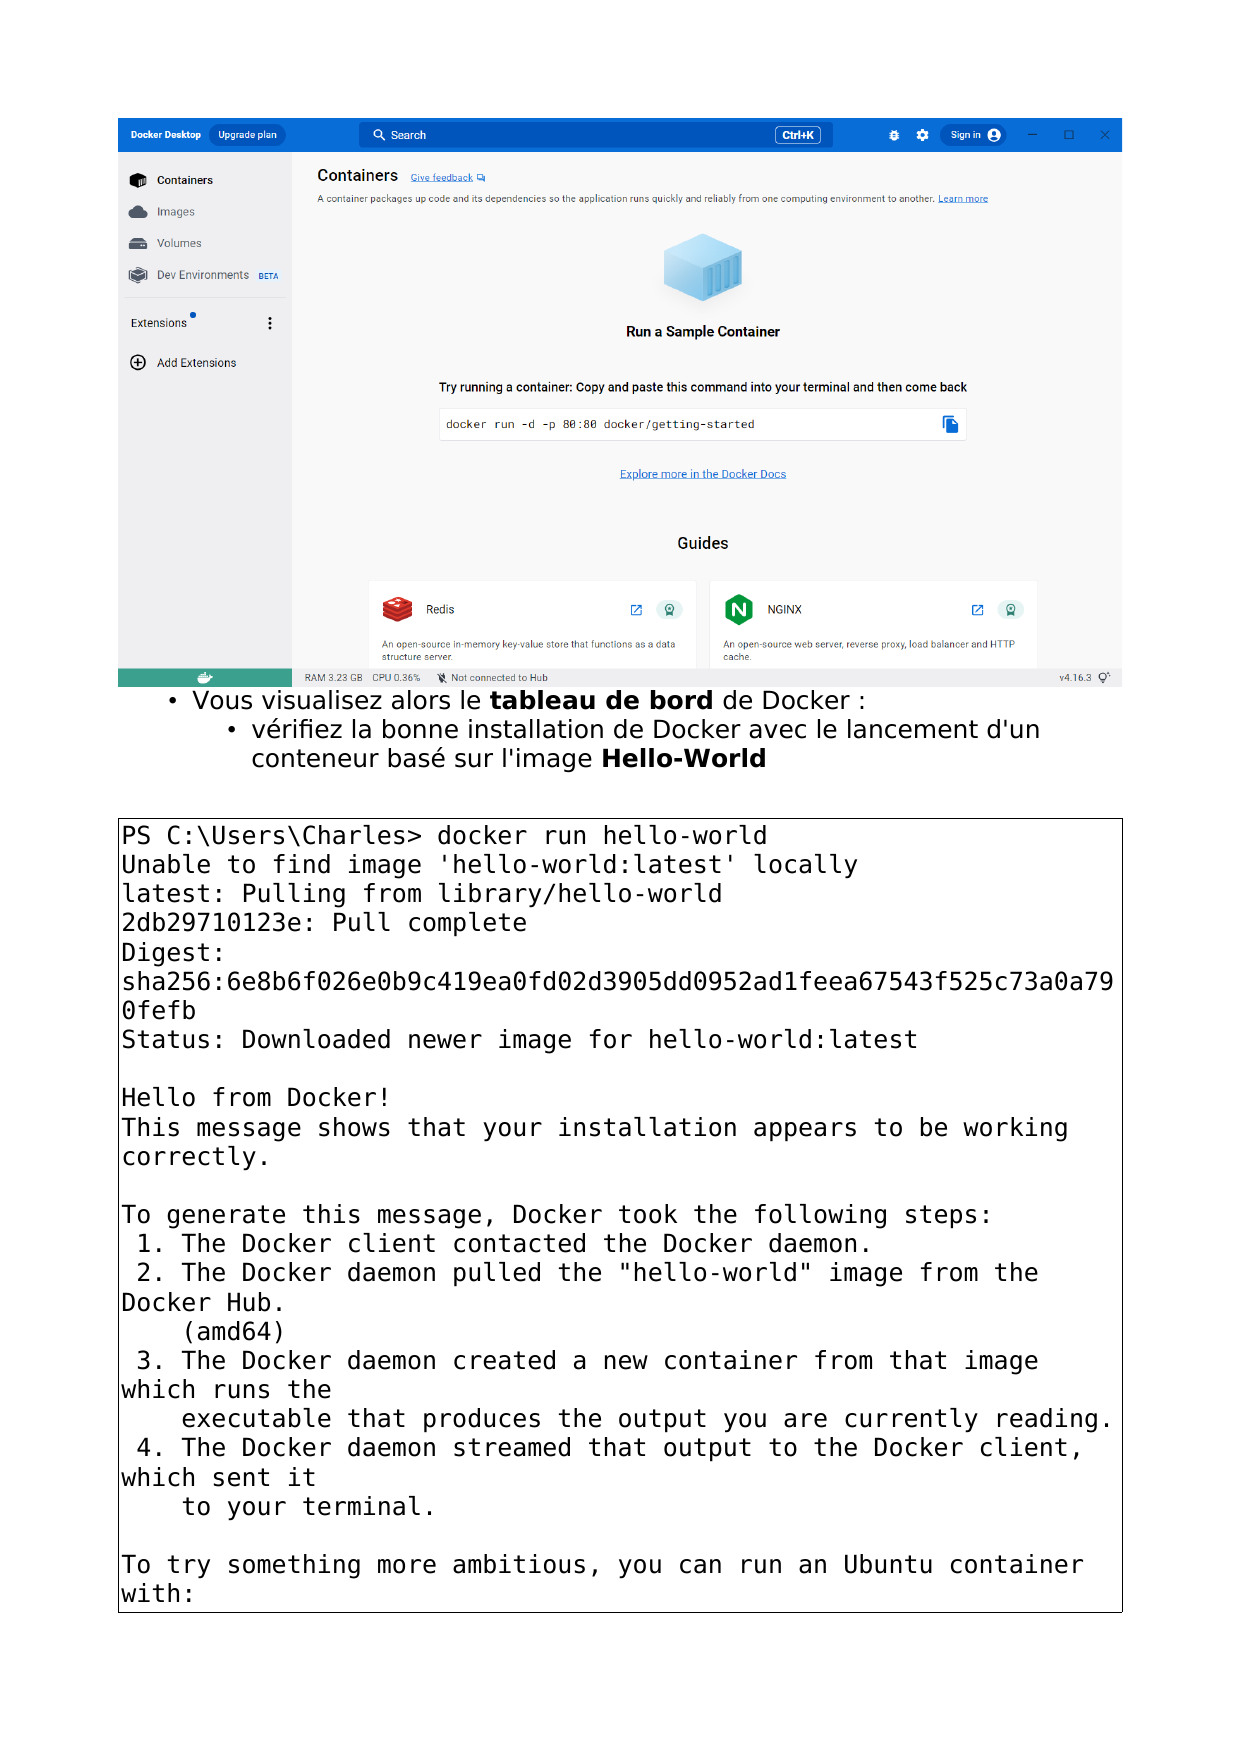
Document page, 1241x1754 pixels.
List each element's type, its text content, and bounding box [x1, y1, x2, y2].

list vérifiez la bonne installation de Docker avec le lancement d'un conteneur basé sur l'image Hello-World [236, 716, 1122, 774]
picture [118, 118, 1123, 687]
list Vous visualisez alors le tableau de bord de Docker : [177, 687, 1122, 716]
table_header PS C:\Users\Charles> docker run hello-world Unable to find image 'hello-world:latest' locally latest: Pulling from library/hello-world 2db29710123e: Pull complete Digest: sha256:6e8b6f026e0b9c419ea0fd02d3905dd0952ad1feea67543f525c73a0a790fefb Status: Downloaded newer image for hello-world:latest Hello from Docker! This message shows that your installation appears to be working correctly. To generate this message, Docker took the following steps: 1. The Docker client contacted the Docker daemon. 2. The Docker daemon pulled the "hello-world" image from the Docker Hub. (amd64) 3. The Docker daemon created a new container from that image which runs the executable that produces the output you are currently reading. 4. The Docker daemon streamed that output to the Docker client, which sent it to your terminal. To try something more ambitious, you can run an Ubuntu container with: [119, 819, 1122, 1612]
